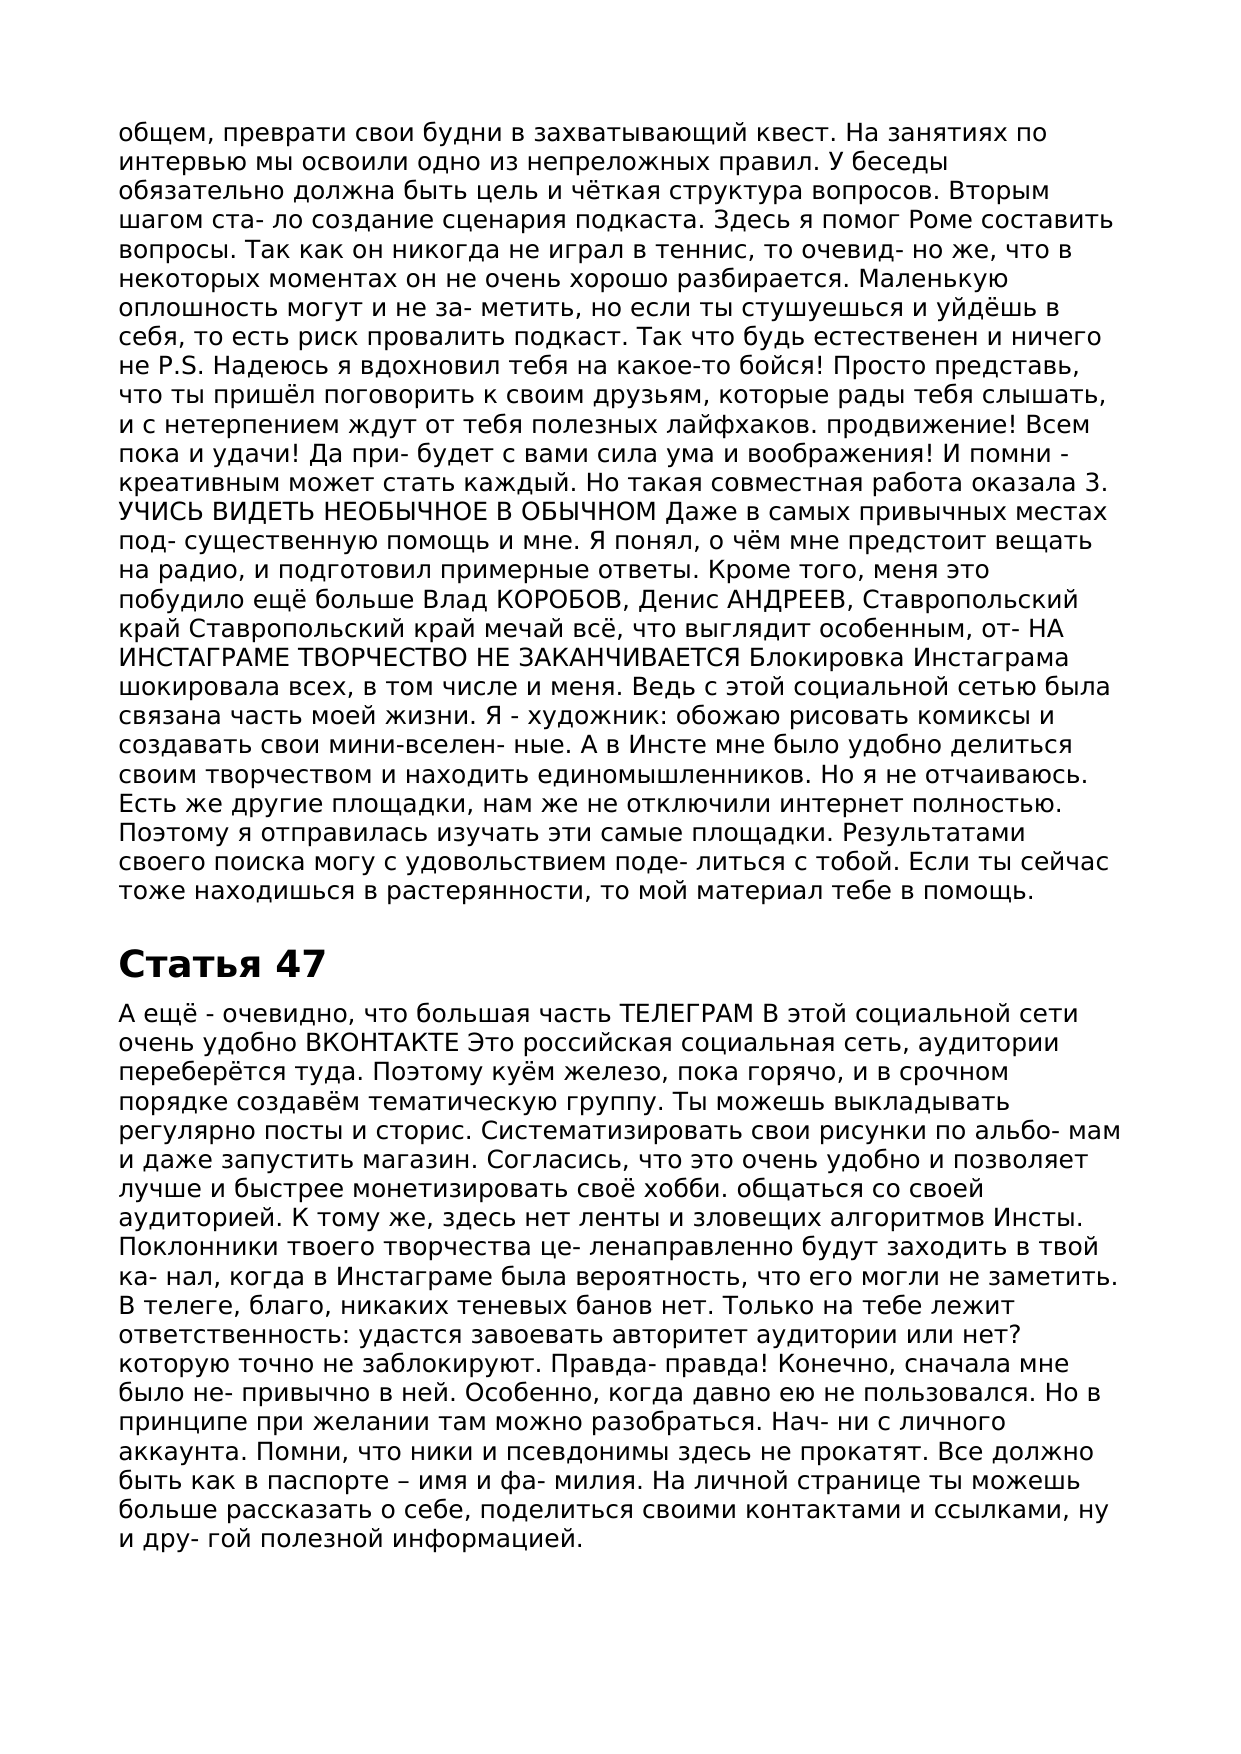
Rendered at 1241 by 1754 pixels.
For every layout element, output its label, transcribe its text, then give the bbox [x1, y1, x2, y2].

subtitle Статья 47 [118, 943, 1122, 987]
text общем, преврати свои будни в захватывающий квест. На занятиях по интервью мы освоили одно из непреложных правил. У беседы обязательно должна быть цель и чёткая структура вопросов. Вторым шагом ста- ло создание сценария подкаста. Здесь я помог Роме составить вопросы. Так как он никогда не играл в теннис, то очевид- но же, что в некоторых моментах он не очень хорошо разбирается. Маленькую оплошность могут и не за- метить, но если ты стушуешься и уйдёшь в себя, то есть риск провалить подкаст. Так что будь естественен и ничего не P.S. Надеюсь я вдохновил тебя на какое-то бойся! Просто представь, что ты пришёл поговорить к своим друзьям, которые рады тебя слышать, и с нетерпением ждут от тебя полезных лайфхаков. продвижение! Всем пока и удачи! Да при- будет с вами сила ума и воображения! И помни - креативным может стать каждый. Но такая совместная работа оказала 3. УЧИСЬ ВИДЕТЬ НЕОБЫЧНОЕ В ОБЫЧНОМ Даже в самых привычных местах под- существенную помощь и мне. Я понял, о чём мне предстоит вещать на радио, и подготовил примерные ответы. Кроме того, меня это побудило ещё больше Влад КОРОБОВ, Денис АНДРЕЕВ, Ставропольский край Ставропольский край мечай всё, что выглядит особенным, от- НА ИНСТАГРАМЕ ТВОРЧЕСТВО НЕ ЗАКАНЧИВАЕТСЯ Блокировка Инстаграма шокировала всех, в том числе и меня. Ведь с этой социальной сетью была связана часть моей жизни. Я - художник: обожаю рисовать комиксы и создавать свои мини-вселен- ные. А в Инсте мне было удобно делиться своим творчеством и находить единомышленников. Но я не отчаиваюсь. Есть же другие площадки, нам же не отключили интернет полностью. Поэтому я отправилась изучать эти самые площадки. Результатами своего поиска могу с удовольствием поде- литься с тобой. Если ты сейчас тоже находишься в растерянности, то мой материал тебе в помощь. [118, 118, 1122, 906]
text А ещё - очевидно, что большая часть ТЕЛЕГРАМ В этой социальной сети очень удобно ВКОНТАКТЕ Это российская социальная сеть, аудитории переберётся туда. Поэтому куём железо, пока горячо, и в срочном порядке создавём тематическую группу. Ты можешь выкладывать регулярно посты и сторис. Систематизировать свои рисунки по альбо- мам и даже запустить магазин. Согласись, что это очень удобно и позволяет лучше и быстрее монетизировать своё хобби. общаться со своей аудиторией. К тому же, здесь нет ленты и зловещих алгоритмов Инсты. Поклонники твоего творчества це- ленаправленно будут заходить в твой ка- нал, когда в Инстаграме была вероятность, что его могли не заметить. В телеге, благо, никаких теневых банов нет. Только на тебе лежит ответственность: удастся завоевать авторитет аудитории или нет? которую точно не заблокируют. Правда- правда! Конечно, сначала мне было не- привычно в ней. Особенно, когда давно ею не пользовался. Но в принципе при желании там можно разобраться. Нач- ни с личного аккаунта. Помни, что ники и псевдонимы здесь не прокатят. Все должно быть как в паспорте – имя и фа- милия. На личной странице ты можешь больше рассказать о себе, поделиться своими контактами и ссылками, ну и дру- гой полезной информацией. [118, 999, 1122, 1553]
